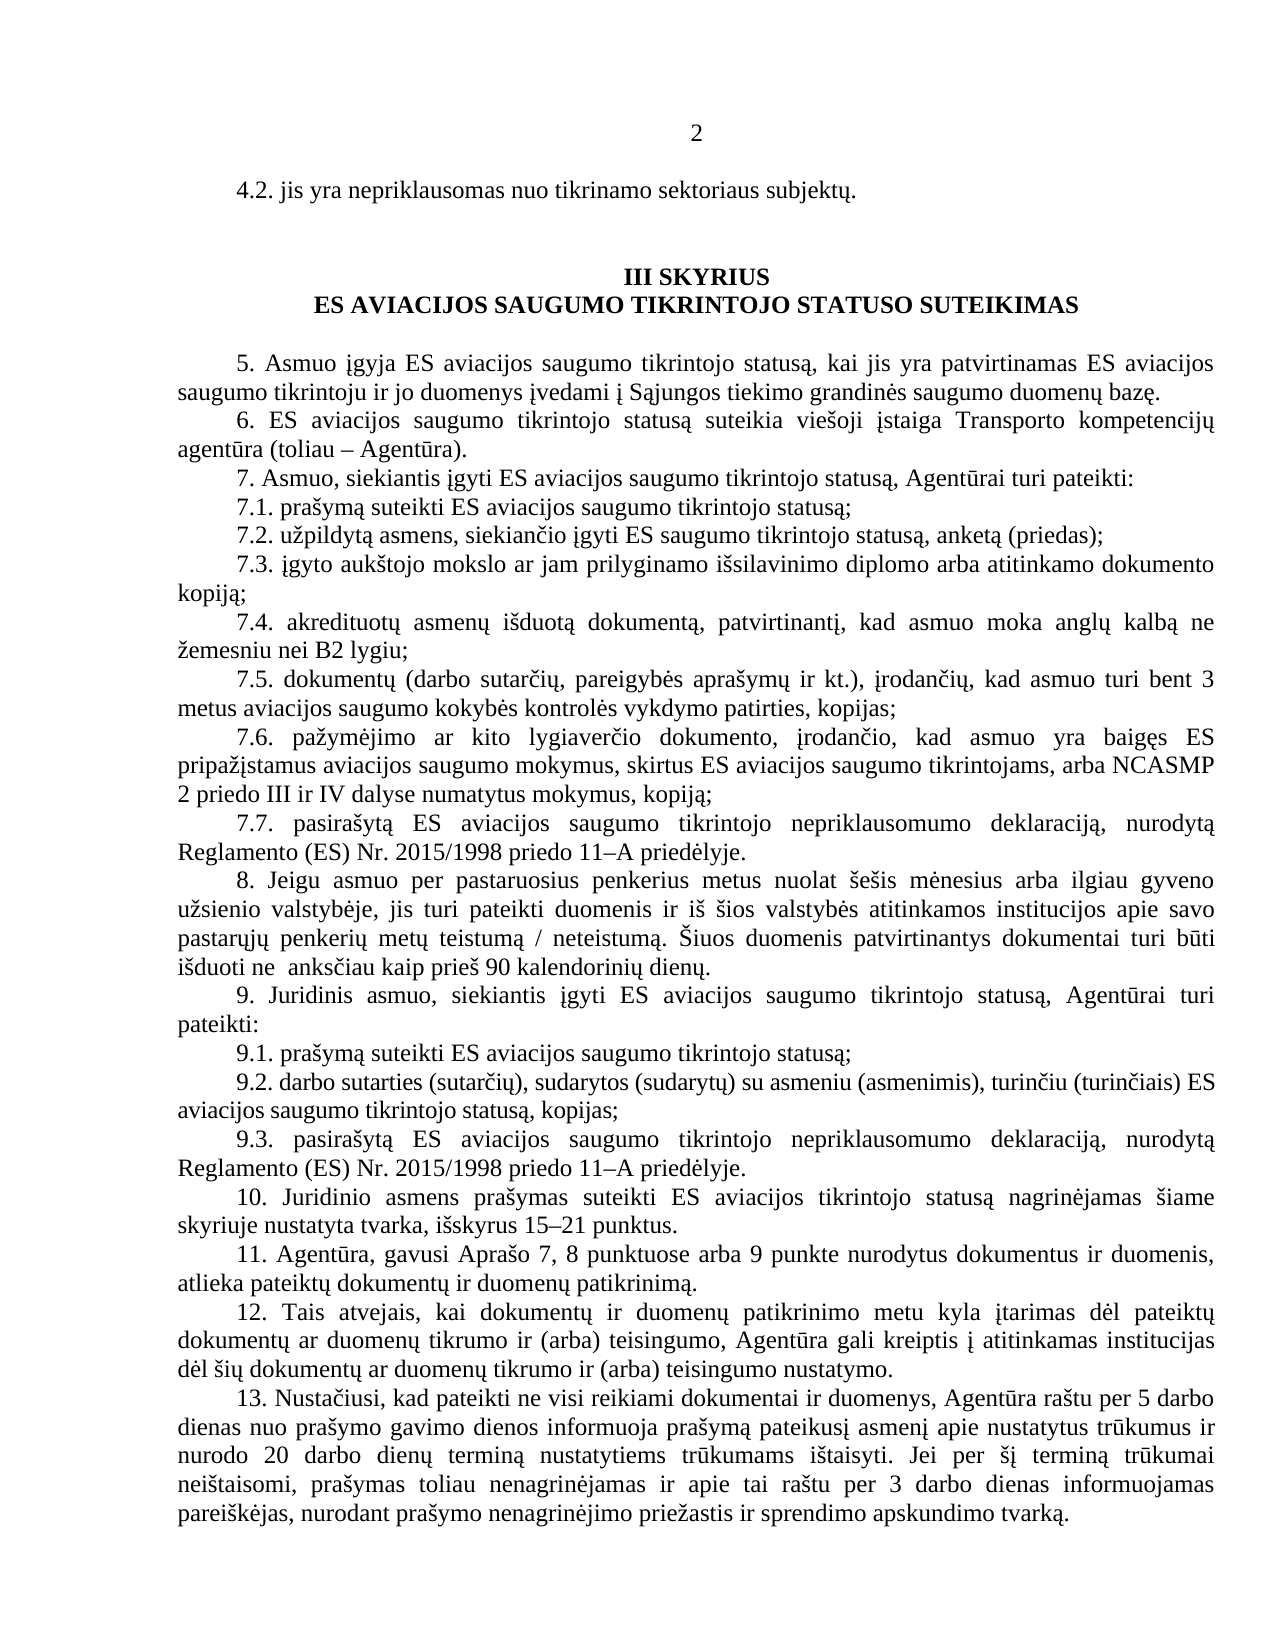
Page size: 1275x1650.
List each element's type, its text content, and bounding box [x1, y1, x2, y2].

text 11. Agentūra, gavusi Aprašo 7, 8 punktuose arba 9 punkte nurodytus dokumentus ir duomenis, atlieka pateiktų dokumentų ir duomenų patikrinimą. [177, 1239, 1216, 1297]
text 4.2. jis yra nepriklausomas nuo tikrinamo sektoriaus subjektų. [177, 176, 1216, 204]
text 9.2. darbo sutarties (sutarčių), sudarytos (sudarytų) su asmeniu (asmenimis), turinčiu (turinčiais) ES aviacijos saugumo tikrintojo statusą, kopijas; [177, 1067, 1216, 1124]
text 8. Jeigu asmuo per pastaruosius penkerius metus nuolat šešis mėnesius arba ilgiau gyveno užsienio valstybėje, jis turi pateikti duomenis ir iš šios valstybės atitinkamos institucijos apie savo pastarųjų penkerių metų teistumą / neteistumą. Šiuos duomenis patvirtinantys dokumentai turi būti išduoti ne anksčiau kaip prieš 90 kalendorinių dienų. [177, 866, 1216, 981]
text 7. Asmuo, siekiantis įgyti ES aviacijos saugumo tikrintojo statusą, Agentūrai turi pateikti: [177, 463, 1216, 492]
text 12. Tais atvejais, kai dokumentų ir duomenų patikrinimo metu kyla įtarimas dėl pateiktų dokumentų ar duomenų tikrumo ir (arba) teisingumo, Agentūra gali kreiptis į atitinkamas institucijas dėl šių dokumentų ar duomenų tikrumo ir (arba) teisingumo nustatymo. [177, 1297, 1216, 1383]
text III SKYRIUS [177, 262, 1216, 291]
text ES AVIACIJOS SAUGUMO TIKRINtojo STATUSO SUTEIKIMAS [177, 291, 1216, 319]
text 7.7. pasirašytą ES aviacijos saugumo tikrintojo nepriklausomumo deklaraciją, nurodytą Reglamento (ES) Nr. 2015/1998 priedo 11–A priedėlyje. [177, 808, 1216, 866]
text 6. ES aviacijos saugumo tikrintojo statusą suteikia viešoji įstaiga Transporto kompetencijų agentūra (toliau – Agentūra). [177, 406, 1216, 463]
text 5. Asmuo įgyja ES aviacijos saugumo tikrintojo statusą, kai jis yra patvirtinamas ES aviacijos saugumo tikrintoju ir jo duomenys įvedami į Sąjungos tiekimo grandinės saugumo duomenų bazę. [177, 348, 1216, 406]
text 9.3. pasirašytą ES aviacijos saugumo tikrintojo nepriklausomumo deklaraciją, nurodytą Reglamento (ES) Nr. 2015/1998 priedo 11–A priedėlyje. [177, 1124, 1216, 1182]
text 7.3. įgyto aukštojo mokslo ar jam prilyginamo išsilavinimo diplomo arba atitinkamo dokumento kopiją; [177, 549, 1216, 607]
text 9. Juridinis asmuo, siekiantis įgyti ES aviacijos saugumo tikrintojo statusą, Agentūrai turi pateikti: [177, 981, 1216, 1038]
text 7.1. prašymą suteikti ES aviacijos saugumo tikrintojo statusą; [177, 492, 1216, 521]
text 7.2. užpildytą asmens, siekiančio įgyti ES saugumo tikrintojo statusą, anketą (priedas); [177, 521, 1216, 549]
text 7.4. akredituotų asmenų išduotą dokumentą, patvirtinantį, kad asmuo moka anglų kalbą ne žemesniu nei B2 lygiu; [177, 607, 1216, 664]
text 9.1. prašymą suteikti ES aviacijos saugumo tikrintojo statusą; [177, 1038, 1216, 1067]
text 7.6. pažymėjimo ar kito lygiaverčio dokumento, įrodančio, kad asmuo yra baigęs ES pripažįstamus aviacijos saugumo mokymus, skirtus ES aviacijos saugumo tikrintojams, arba NCASMP 2 priedo III ir IV dalyse numatytus mokymus, kopiją; [177, 722, 1216, 808]
text 13. Nustačiusi, kad pateikti ne visi reikiami dokumentai ir duomenys, Agentūra raštu per 5 darbo dienas nuo prašymo gavimo dienos informuoja prašymą pateikusį asmenį apie nustatytus trūkumus ir nurodo 20 darbo dienų terminą nustatytiems trūkumams ištaisyti. Jei per šį terminą trūkumai neištaisomi, prašymas toliau nenagrinėjamas ir apie tai raštu per 3 darbo dienas informuojamas pareiškėjas, nurodant prašymo nenagrinėjimo priežastis ir sprendimo apskundimo tvarką. [177, 1383, 1216, 1527]
text 7.5. dokumentų (darbo sutarčių, pareigybės aprašymų ir kt.), įrodančių, kad asmuo turi bent 3 metus aviacijos saugumo kokybės kontrolės vykdymo patirties, kopijas; [177, 664, 1216, 722]
text 10. Juridinio asmens prašymas suteikti ES aviacijos tikrintojo statusą nagrinėjamas šiame skyriuje nustatyta tvarka, išskyrus 15–21 punktus. [177, 1182, 1216, 1239]
